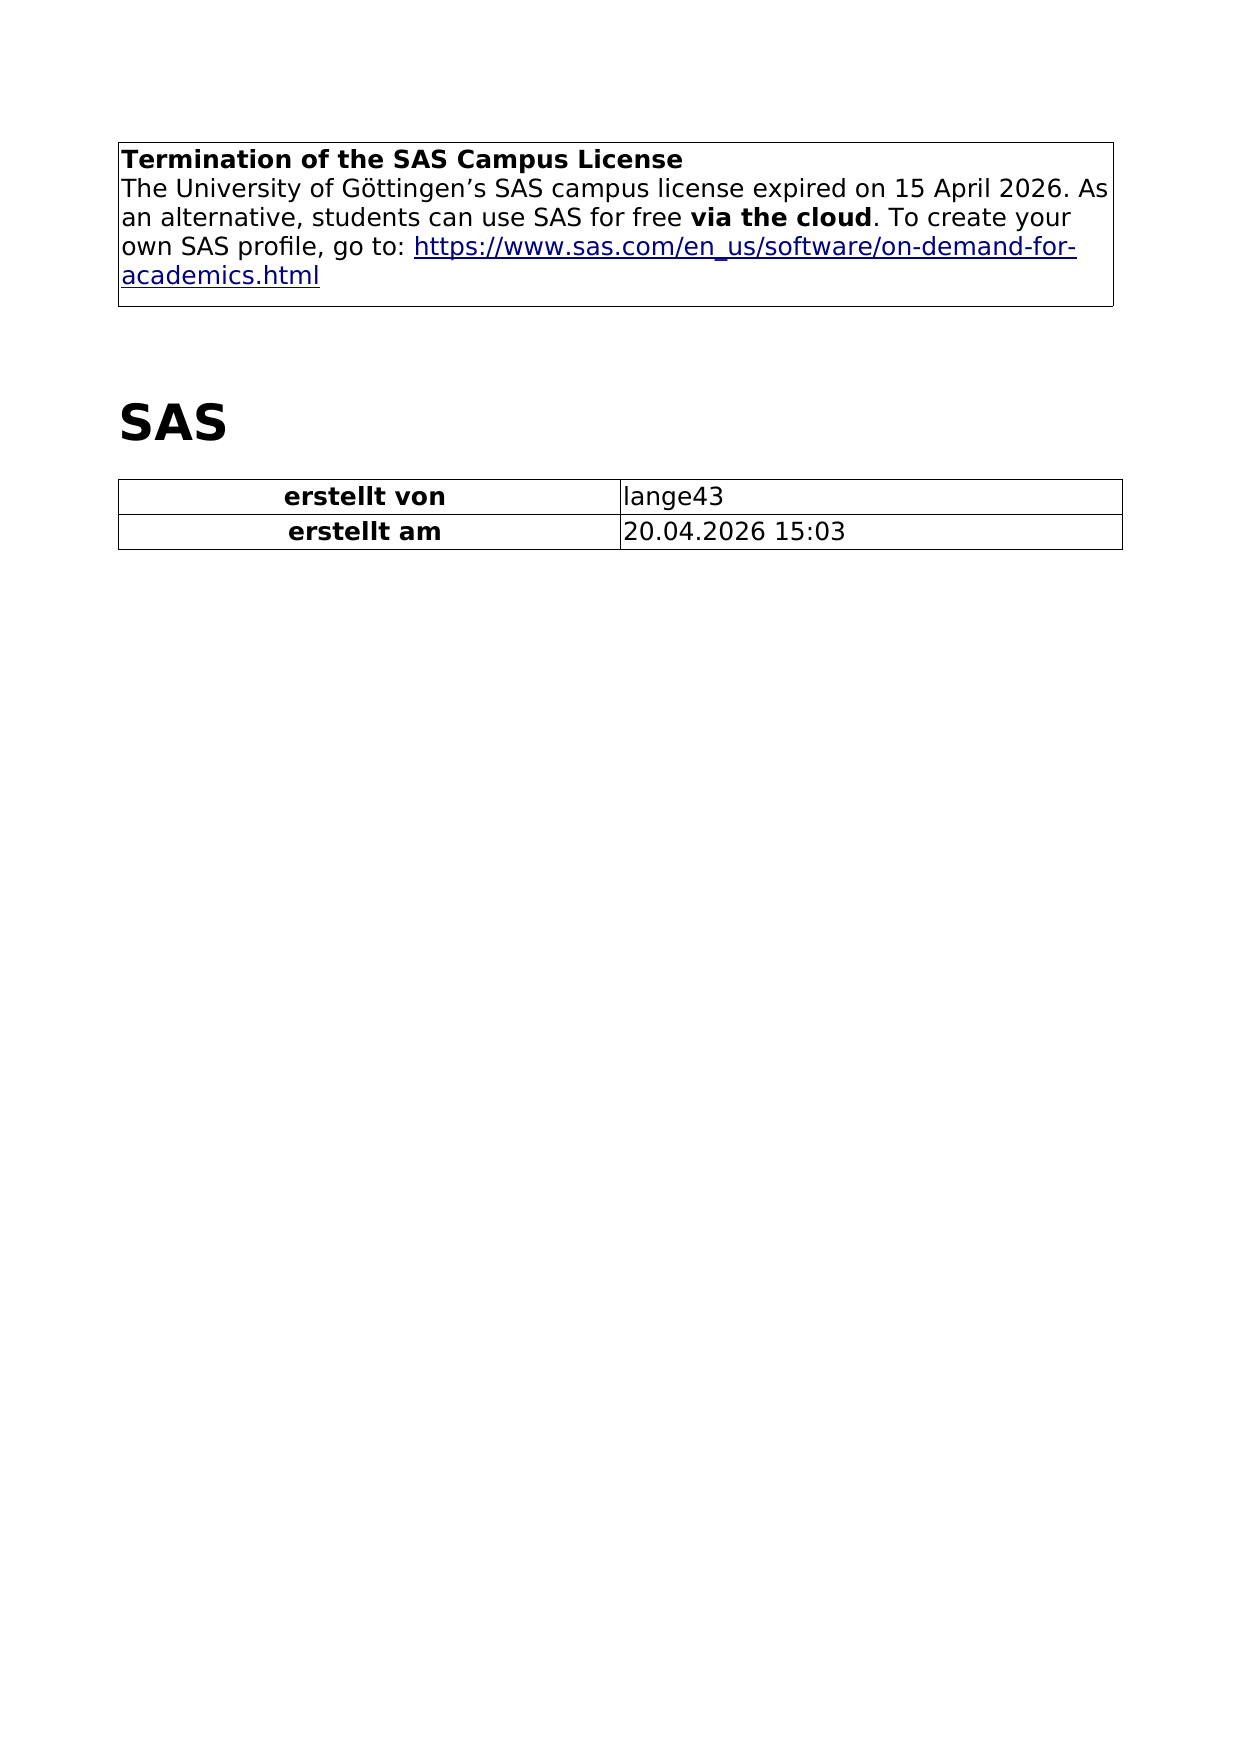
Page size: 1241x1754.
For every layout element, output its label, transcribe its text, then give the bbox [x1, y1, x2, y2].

table_header Termination of the SAS Campus License The University of Göttingen’s SAS campus license expired on 15 April 2026. As an alternative, students can use SAS for free via the cloud. To create your own SAS profile, go to: https://www.sas.com/en_us/software/on-demand-for-academics.html [119, 143, 1113, 306]
table_cell 20.04.2026 15:03 [621, 515, 1122, 549]
table_header lange43 [621, 480, 1122, 514]
subtitle SAS [118, 393, 1122, 452]
table_header erstellt von [119, 480, 620, 514]
table_cell erstellt am [119, 515, 620, 549]
